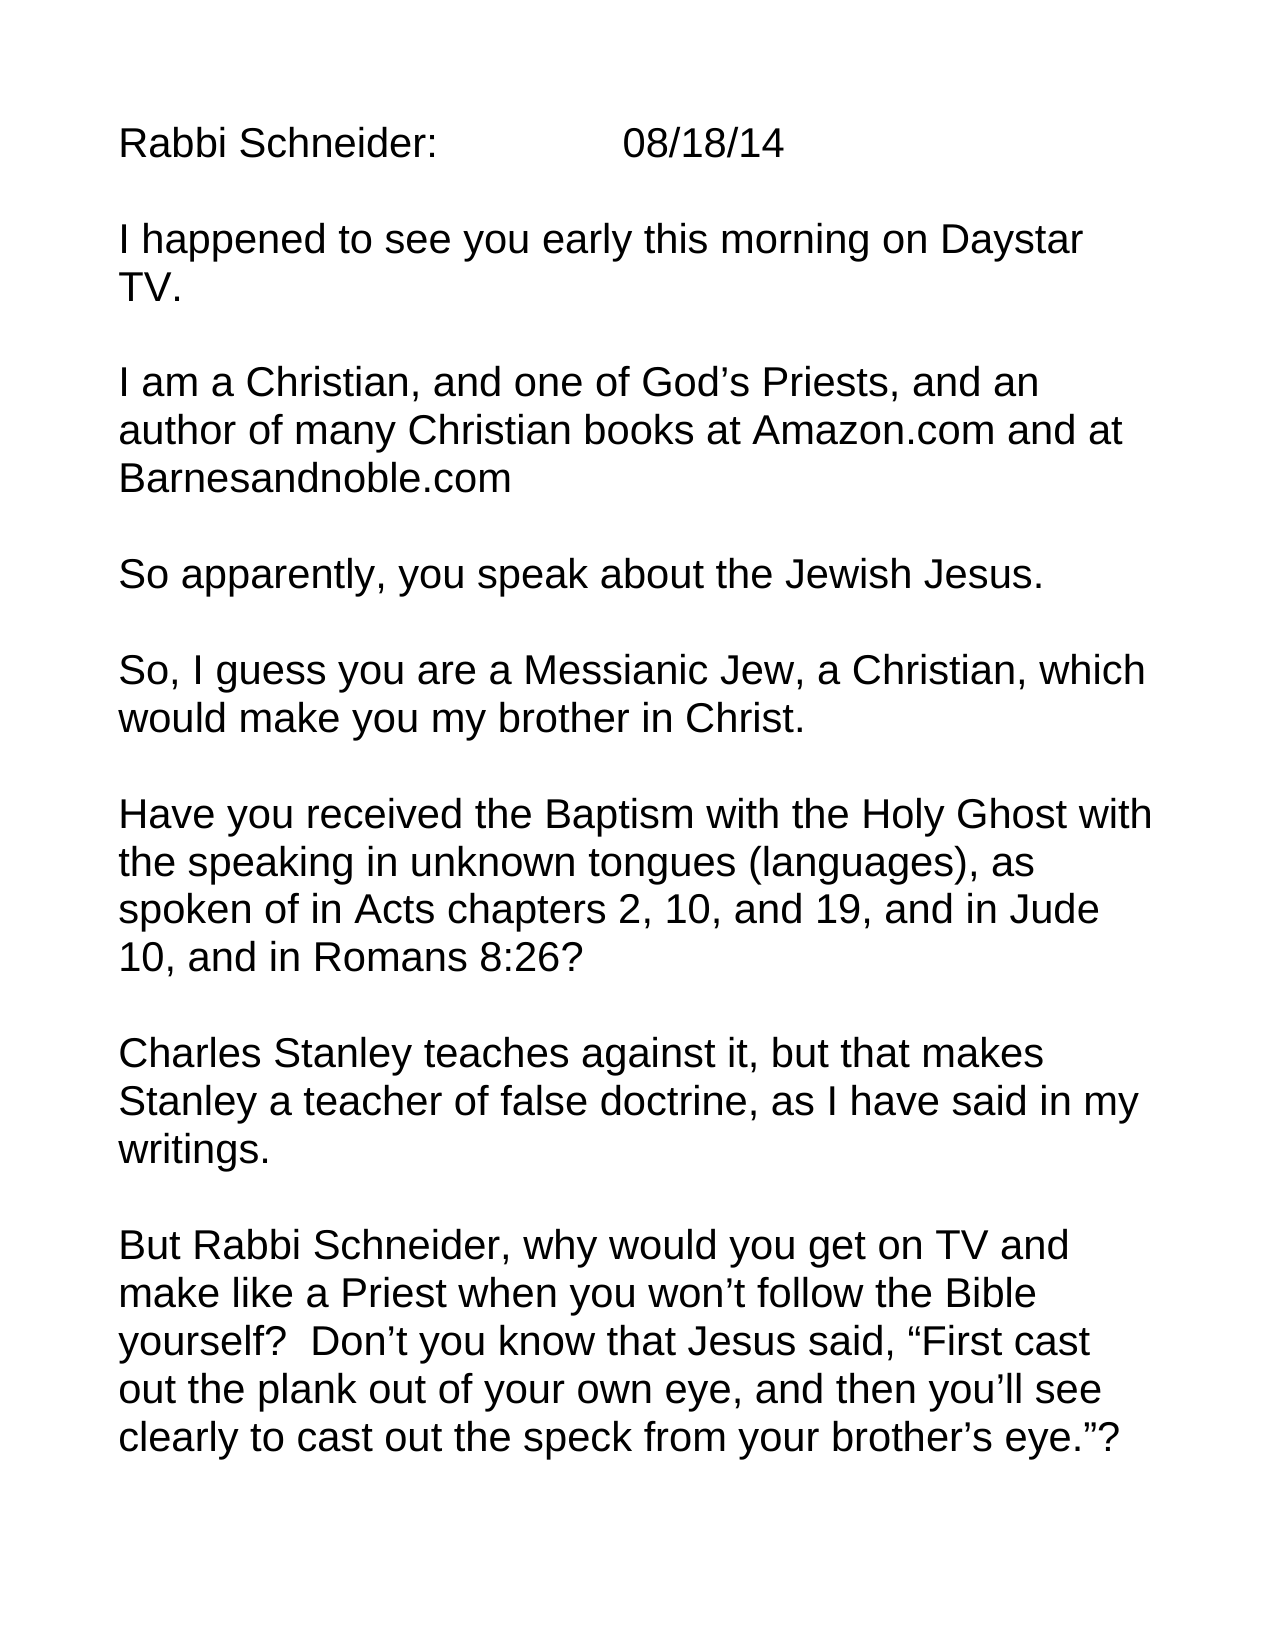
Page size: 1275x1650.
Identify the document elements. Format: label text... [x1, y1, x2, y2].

text But Rabbi Schneider, why would you get on TV and make like a Priest when you won’t follow the Bible yourself? Don’t you know that Jesus said, “First cast out the plank out of your own eye, and then you’ll see clearly to cast out the speck from your brother’s eye.”? [118, 1220, 1157, 1460]
text So, I guess you are a Messianic Jew, a Christian, which would make you my brother in Christ. [118, 645, 1157, 741]
text Charles Stanley teaches against it, but that makes Stanley a teacher of false doctrine, as I have said in my writings. [118, 1028, 1157, 1172]
text I happened to see you early this morning on Daystar TV. [118, 214, 1157, 310]
text Rabbi Schneider: 08/18/14 [118, 118, 1157, 166]
text I am a Christian, and one of God’s Priests, and an author of many Christian books at Amazon.com and at Barnesandnoble.com [118, 358, 1157, 501]
text Have you received the Baptism with the Holy Ghost with the speaking in unknown tongues (languages), as spoken of in Acts chapters 2, 10, and 19, and in Jude 10, and in Romans 8:26? [118, 789, 1157, 981]
text So apparently, you speak about the Jewish Jesus. [118, 549, 1157, 597]
